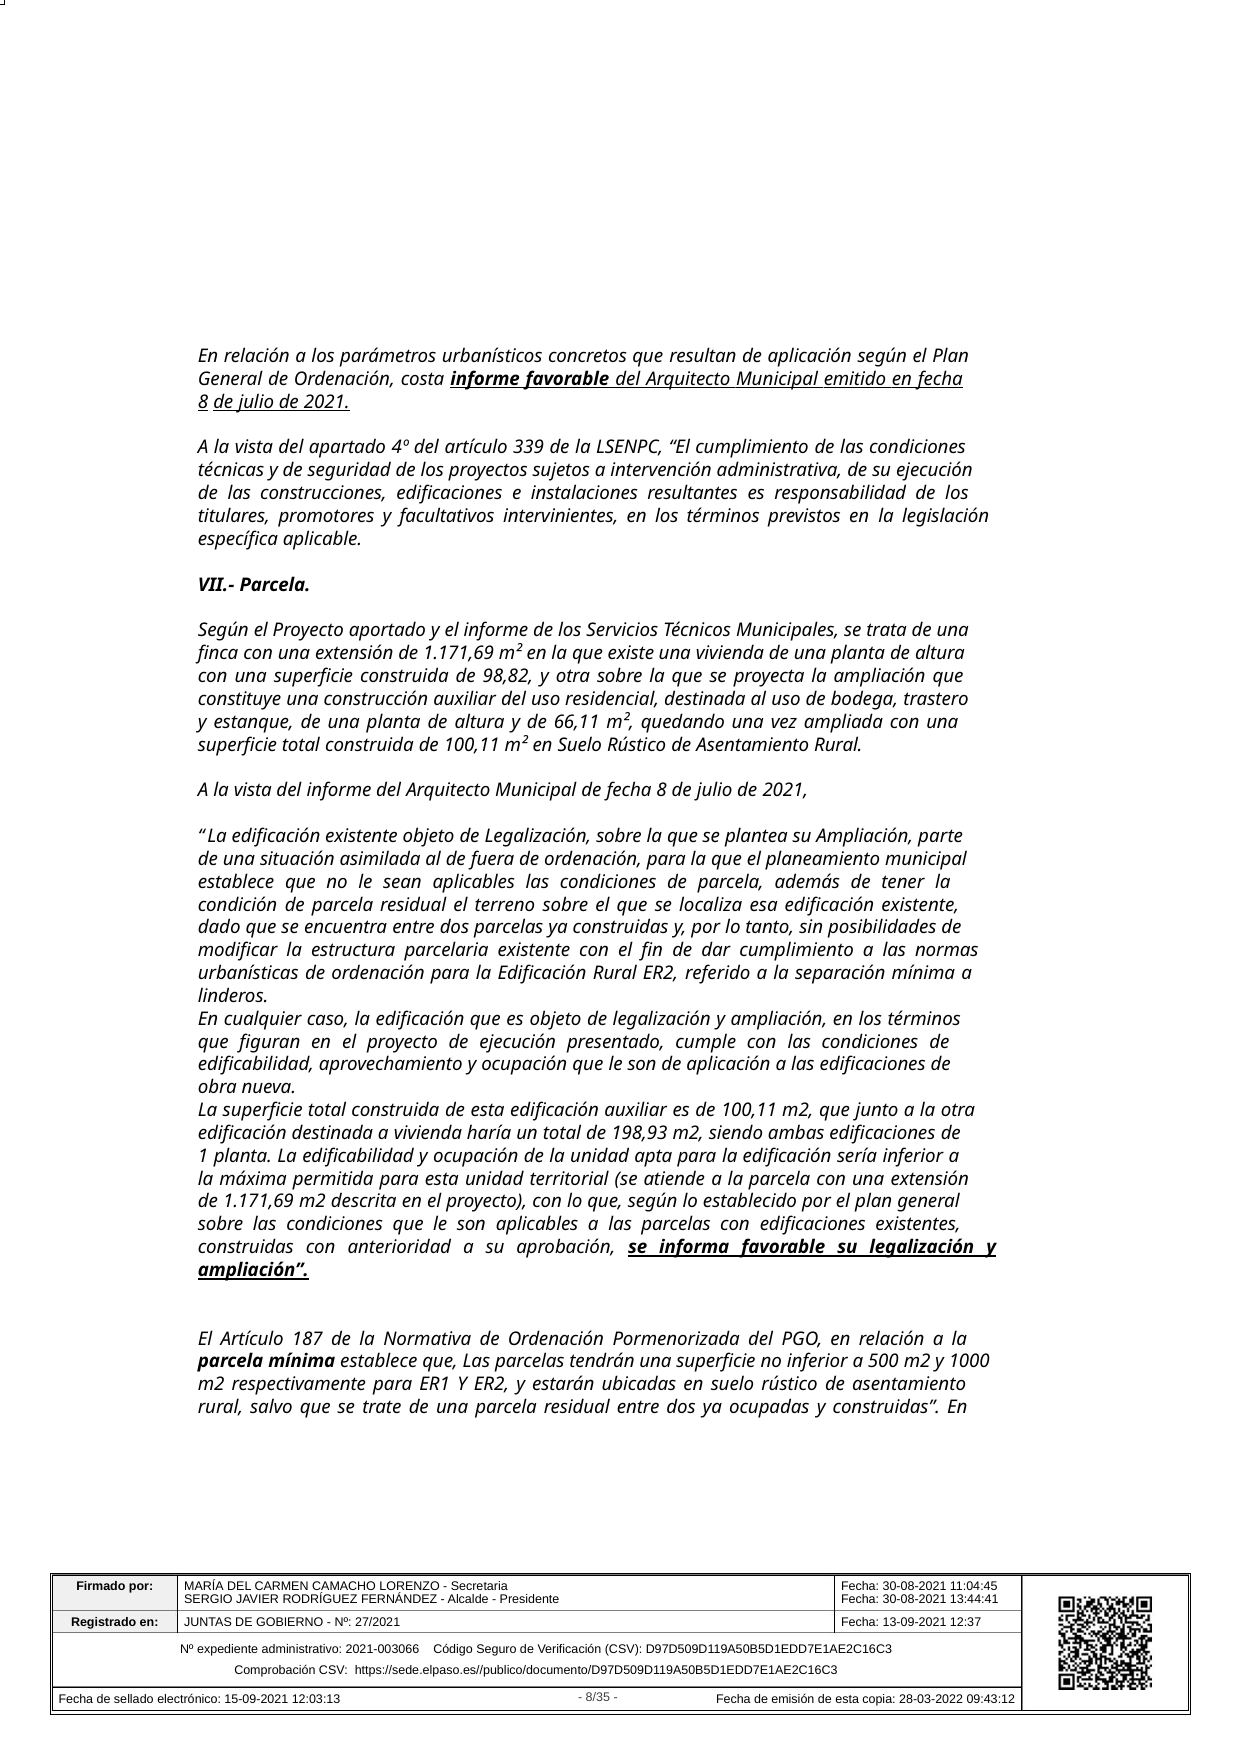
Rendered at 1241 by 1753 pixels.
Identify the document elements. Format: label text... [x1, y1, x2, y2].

text específica aplicable. [198, 528, 1067, 550]
text planta. La edificabilidad y ocupación de la unidad apta para la edificación sería inferior a [213, 1145, 1066, 1167]
text finca con una extensión de 1.171,69 m² en la que existe una vivienda de una planta de altura [198, 642, 1067, 664]
text linderos. [198, 985, 1068, 1007]
text VII.- Parcela. [198, 573, 339, 596]
text - 8/35 - [578, 1691, 636, 1705]
text establece que no le sean aplicables las condiciones de parcela, además de tener la [198, 871, 1068, 893]
text La edificación existente objeto de Legalización, sobre la que se plantea su Ampliación, parte [207, 825, 1068, 847]
text En relación a los parámetros urbanísticos concretos que resultan de aplicación según el Plan [198, 345, 1067, 367]
text Fecha de sellado electrónico: 15-09-2021 12:03:13 [58, 1692, 365, 1706]
text Según el Proyecto aportado y el informe de los Servicios Técnicos Municipales, se trata de una [198, 619, 1067, 641]
text “ [198, 825, 207, 847]
text m2 respectivamente para ER1 Y ER2, y estarán ubicadas en suelo rústico de asentamiento [198, 1373, 1068, 1395]
text A la vista del informe del Arquitecto Municipal de fecha 8 de julio de 2021, [198, 779, 895, 801]
picture [51, 1574, 1190, 1714]
text ampliación”. [198, 1258, 1068, 1281]
text de las construcciones, edificaciones e instalaciones resultantes es responsabilidad de los [198, 482, 1067, 504]
text Fecha: 13-09-2021 12:37 [841, 1615, 1002, 1629]
text la máxima permitida para esta unidad territorial (se atiende a la parcela con una extensión [198, 1167, 1068, 1189]
text Firmado por: [76, 1579, 172, 1593]
text modificar la estructura parcelaria existente con el fin de dar cumplimiento a las normas [198, 939, 1068, 961]
text parcela mínima establece que, Las parcelas tendrán una superficie no inferior a 500 m2 y 1000 [198, 1350, 1068, 1372]
text rural, salvo que se trate de una parcela residual entre dos ya ocupadas y construidas”. En [198, 1396, 1068, 1418]
text La superficie total construida de esta edificación auxiliar es de 100,11 m2, que junto a la otra [198, 1099, 1068, 1121]
text JUNTAS DE GOBIERNO - Nº: 27/2021 [184, 1615, 426, 1629]
text General de Ordenación, costa informe favorable del Arquitecto Municipal emitido en fecha [198, 367, 1067, 390]
text y estanque, de una planta de altura y de 66,11 m², quedando una vez ampliada con una [198, 711, 1067, 733]
text Comprobación CSV: https://sede.elpaso.es//publico/documento/D97D509D119A50B5D1EDD7E1AE2C16C3 [234, 1663, 919, 1677]
text A la vista del apartado 4º del artículo 339 de la LSENPC, “El cumplimiento de las condiciones [198, 436, 1067, 458]
text SERGIO JAVIER RODRÍGUEZ FERNÁNDEZ - Alcalde - Presidente [184, 1593, 586, 1607]
text superficie total construida de 100,11 m² en Suelo Rústico de Asentamiento Rural. [198, 733, 1067, 756]
text El Artículo 187 de la Normativa de Ordenación Pormenorizada del PGO, en relación a la [198, 1327, 1068, 1349]
text técnicas y de seguridad de los proyectos sujetos a intervención administrativa, de su ejecución [198, 459, 1067, 481]
text que figuran en el proyecto de ejecución presentado, cumple con las condiciones de [198, 1030, 1068, 1052]
text con una superficie construida de 98,82, y otra sobre la que se proyecta la ampliación que [198, 665, 1067, 687]
text obra nueva. [198, 1076, 1068, 1098]
text titulares, promotores y facultativos intervinientes, en los términos previstos en la legislación [198, 505, 1067, 527]
text Registrado en: [71, 1615, 177, 1629]
text dado que se encuentra entre dos parcelas ya construidas y, por lo tanto, sin posibilidades de [198, 916, 1068, 938]
text construidas con anterioridad a su aprobación, se informa favorable su legalización y [198, 1235, 1068, 1258]
text de 1.171,69 m2 descrita en el proyecto), con lo que, según lo establecido por el plan general [198, 1190, 1068, 1212]
text condición de parcela residual el terreno sobre el que se localiza esa edificación existente, [198, 893, 1068, 915]
text Fecha: 30-08-2021 13:44:41 [841, 1593, 1022, 1607]
text de julio de 2021. [213, 390, 384, 413]
text de una situación asimilada al de fuera de ordenación, para la que el planeamiento municipal [198, 848, 1068, 870]
text urbanísticas de ordenación para la Edificación Rural ER2, referido a la separación mínima a [198, 962, 1068, 984]
text edificación destinada a vivienda haría un total de 198,93 m2, siendo ambas edificaciones de [198, 1122, 1068, 1144]
text 8 [198, 390, 213, 413]
text constituye una construcción auxiliar del uso residencial, destinada al uso de bodega, trastero [198, 688, 1067, 710]
text edificabilidad, aprovechamiento y ocupación que le son de aplicación a las edificaciones de [198, 1053, 1068, 1075]
text sobre las condiciones que le son aplicables a las parcelas con edificaciones existentes, [198, 1213, 1068, 1235]
text 1 [198, 1145, 213, 1167]
text Fecha: 30-08-2021 11:04:45 [841, 1579, 1022, 1593]
text En cualquier caso, la edificación que es objeto de legalización y ampliación, en los términos [198, 1008, 1068, 1030]
text Nº expediente administrativo: 2021-003066 Código Seguro de Verificación (CSV): D97D509D119A50B5D1EDD7E1AE2C16C3 [180, 1642, 919, 1656]
text Fecha de emisión de esta copia: 28-03-2022 09:43:12 [716, 1692, 1040, 1706]
text MARÍA DEL CARMEN CAMACHO LORENZO - Secretaria [184, 1579, 586, 1593]
